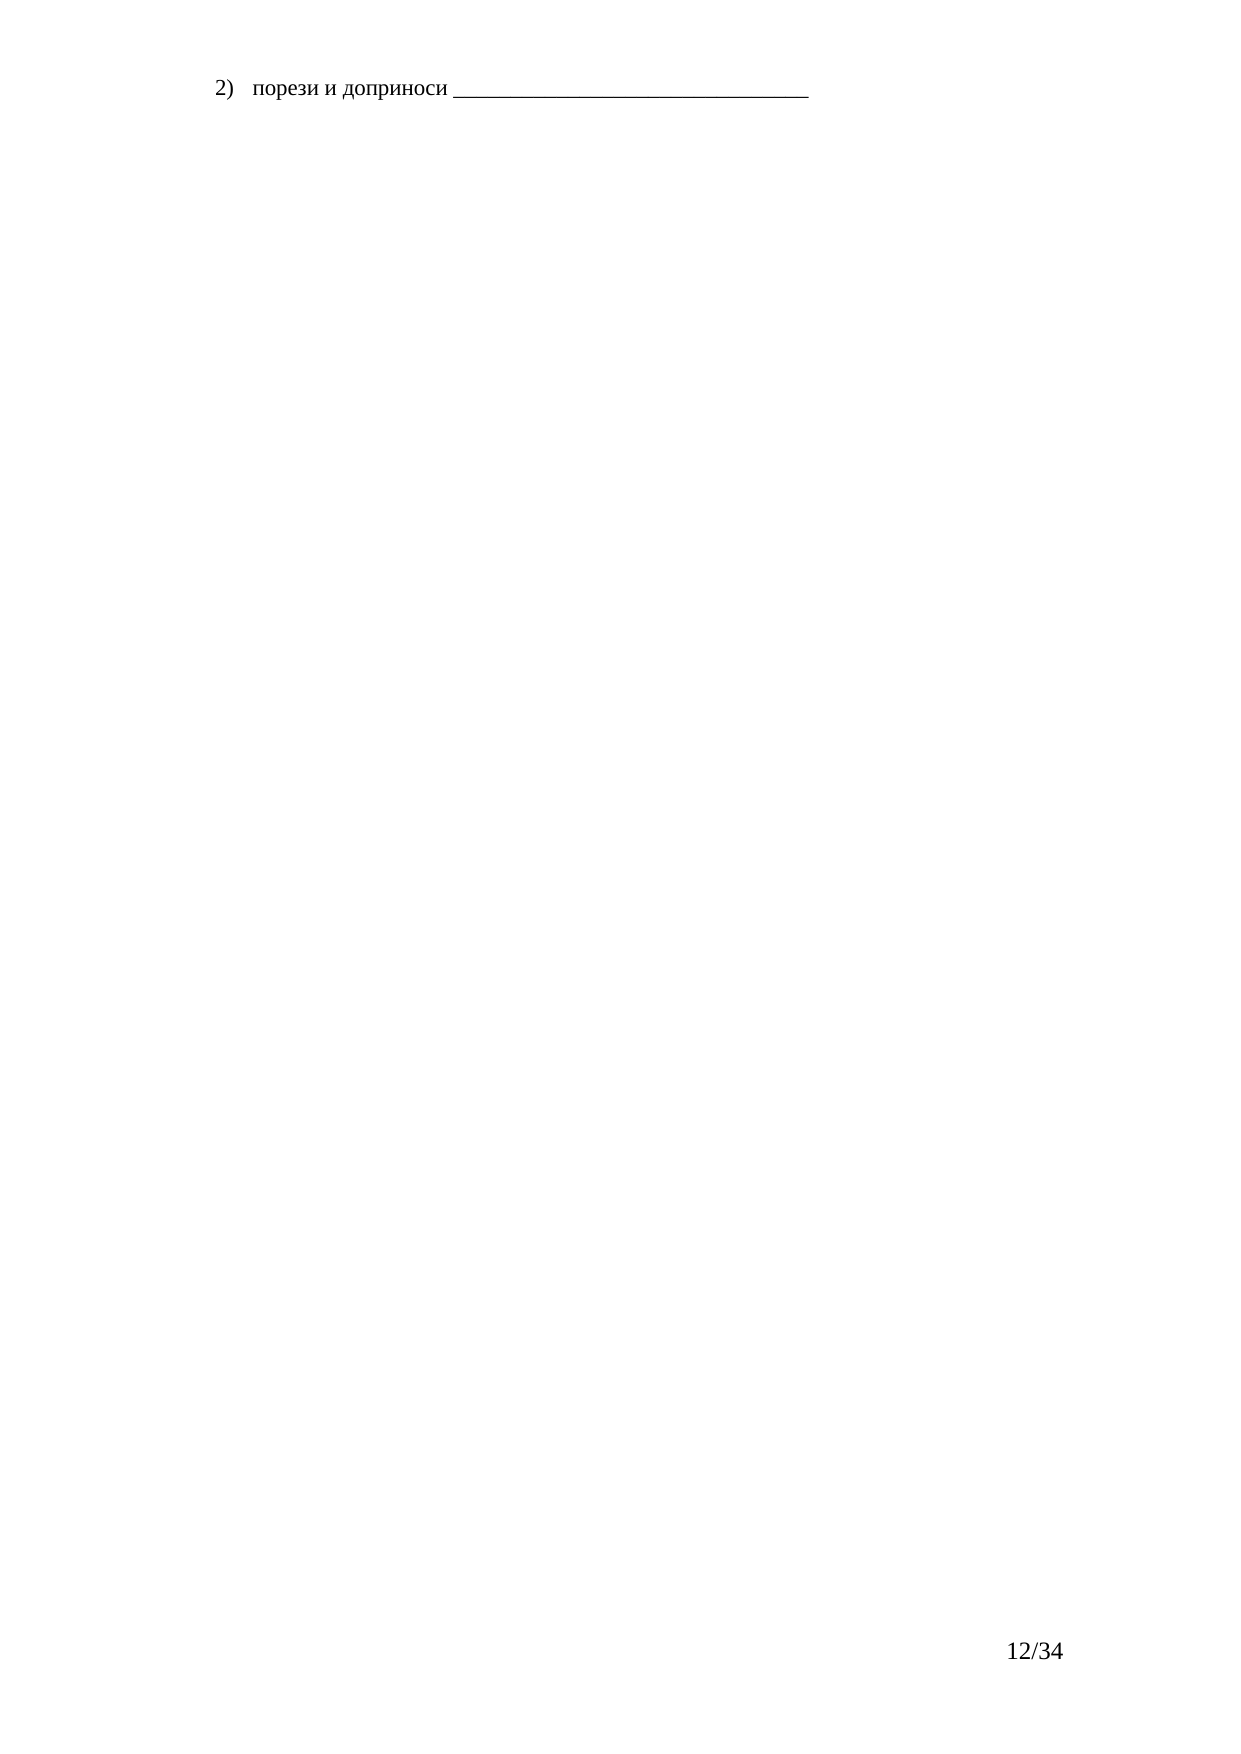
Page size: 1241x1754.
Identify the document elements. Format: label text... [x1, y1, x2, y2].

list порези и доприноси _______________________________ [215, 74, 1063, 100]
